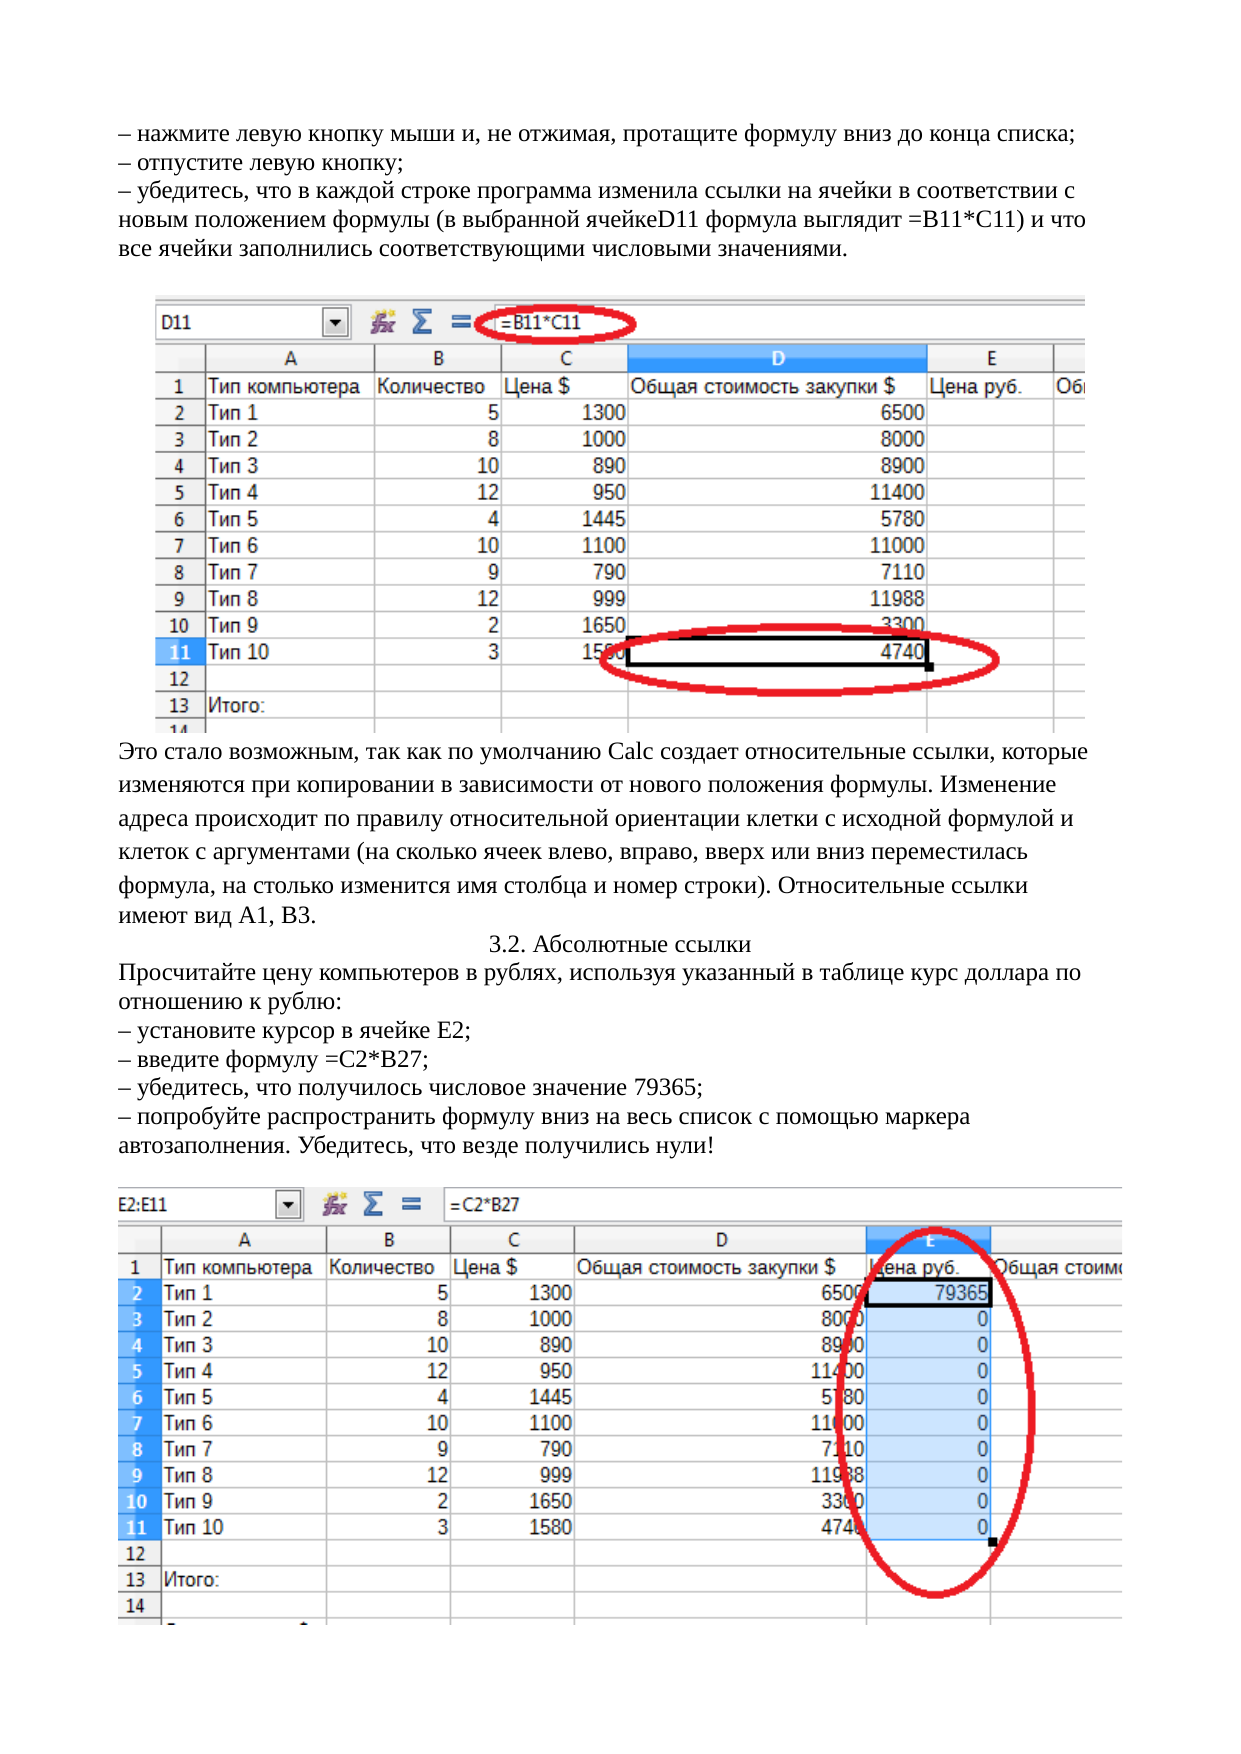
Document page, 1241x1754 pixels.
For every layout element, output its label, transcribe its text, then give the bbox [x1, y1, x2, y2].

text – отпустите левую кнопку; [118, 147, 1122, 176]
text – убедитесь, что в каждой строке программа изменила ссылки на ячейки в соответствии с новым положением формулы (в выбранной ячейкеD11 формула выглядит =В11*С11) и что все ячейки заполнились соответствующими числовыми значениями. [118, 176, 1122, 262]
text – попробуйте распространить формулу вниз на весь список с помощью маркера автозаполнения. Убедитесь, что везде получились нули! [118, 1101, 1122, 1159]
text Просчитайте цену компьютеров в рублях, используя указанный в таблице курс доллара по отношению к рублю: [118, 957, 1122, 1015]
text – установите курсор в ячейке Е2; [118, 1015, 1122, 1044]
picture [118, 1187, 1123, 1625]
text имеют вид А1, В3. [118, 900, 1122, 929]
text – введите формулу =С2*В27; [118, 1044, 1122, 1072]
picture [155, 295, 1085, 733]
text 3.2. Абсолютные ссылки [118, 929, 1122, 957]
text – убедитесь, что получилось числовое значение 79365; [118, 1072, 1122, 1101]
subtitle Это стало возможным, так как по умолчанию Calc создает относительные ссылки, которые изменяются при копировании в зависимости от нового положения формулы. Изменение адреса происходит по правилу относительной ориентации клетки с исходной формулой и клеток с аргументами (на сколько ячеек влево, вправо, вверх или вниз переместилась формула, на столько изменится имя столбца и номер строки). Относительные ссылки [118, 295, 1120, 900]
text – нажмите левую кнопку мыши и, не отжимая, протащите формулу вниз до конца списка; [118, 118, 1122, 147]
